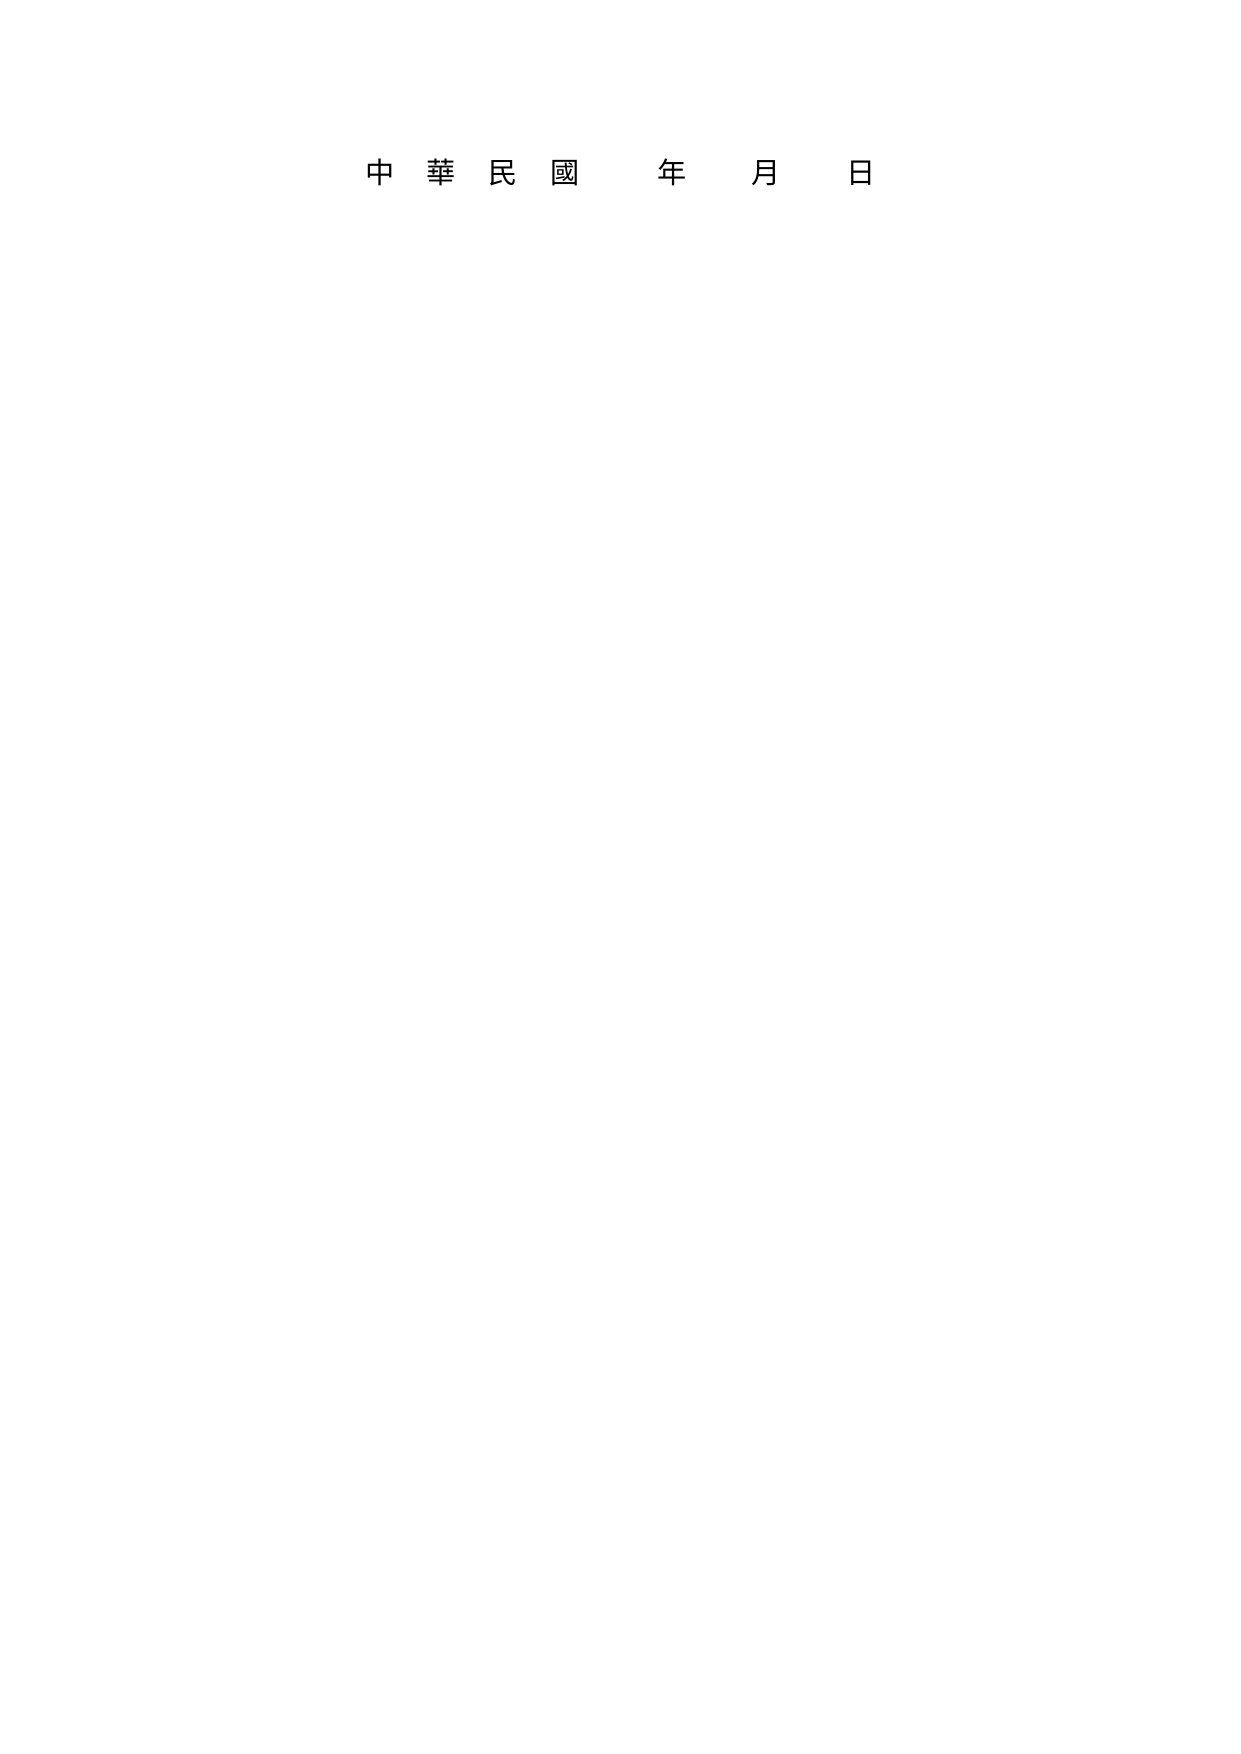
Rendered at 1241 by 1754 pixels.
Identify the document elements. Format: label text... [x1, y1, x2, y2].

text 中 華 民 國 年 月 日 [100, 127, 1140, 202]
